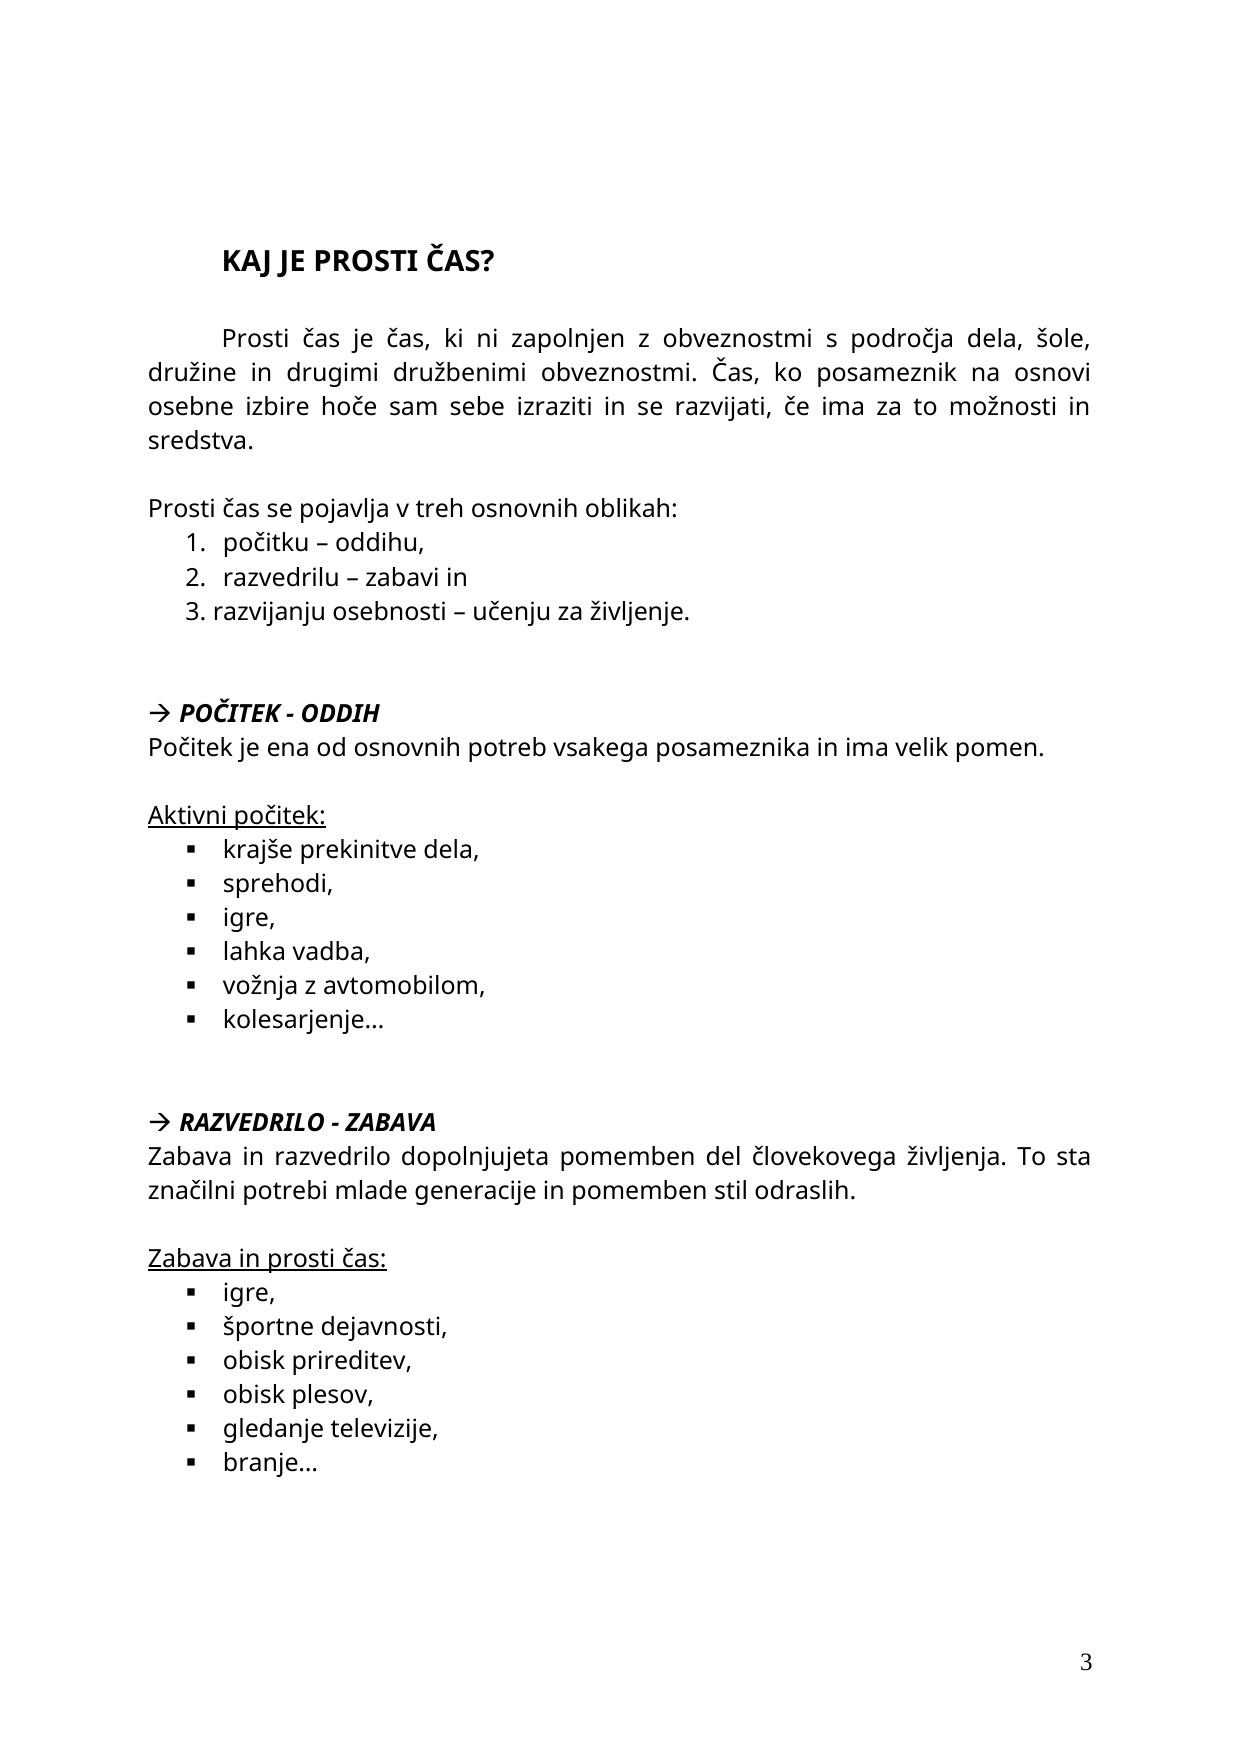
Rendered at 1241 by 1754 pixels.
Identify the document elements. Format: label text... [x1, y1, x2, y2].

text Zabava in prosti čas: [148, 1240, 1093, 1274]
subtitle KAJ JE PROSTI ČAS? [148, 241, 1093, 280]
list igre, [185, 900, 1093, 934]
text Počitek je ena od osnovnih potreb vsakega posameznika in ima velik pomen. [148, 729, 1093, 763]
list razvedrilu – zabavi in [185, 559, 1093, 593]
list športne dejavnosti, [185, 1308, 1093, 1343]
list branje… [185, 1445, 1093, 1479]
list kolesarjenje… [185, 1002, 1093, 1036]
text  RAZVEDRILO - ZABAVA [148, 1104, 1093, 1138]
list obisk prireditev, [185, 1343, 1093, 1377]
text 3. razvijanju osebnosti – učenju za življenje. [185, 593, 1093, 627]
list vožnja z avtomobilom, [185, 968, 1093, 1002]
list počitku – oddihu, [185, 525, 1093, 559]
list sprehodi, [185, 866, 1093, 900]
list obisk plesov, [185, 1377, 1093, 1411]
text Zabava in razvedrilo dopolnjujeta pomemben del človekovega življenja. To sta značilni potrebi mlade generacije in pomemben stil odraslih. [148, 1138, 1093, 1206]
list krajše prekinitve dela, [185, 832, 1093, 866]
text Prosti čas je čas, ki ni zapolnjen z obveznostmi s področja dela, šole, družine in drugimi družbenimi obveznostmi. Čas, ko posameznik na osnovi osebne izbire hoče sam sebe izraziti in se razvijati, če ima za to možnosti in sredstva. [148, 321, 1093, 457]
text  POČITEK - ODDIH [148, 695, 1093, 729]
list lahka vadba, [185, 934, 1093, 968]
text Prosti čas se pojavlja v treh osnovnih oblikah: [148, 491, 1093, 525]
list igre, [185, 1274, 1093, 1308]
list gledanje televizije, [185, 1411, 1093, 1445]
text Aktivni počitek: [148, 798, 1093, 832]
